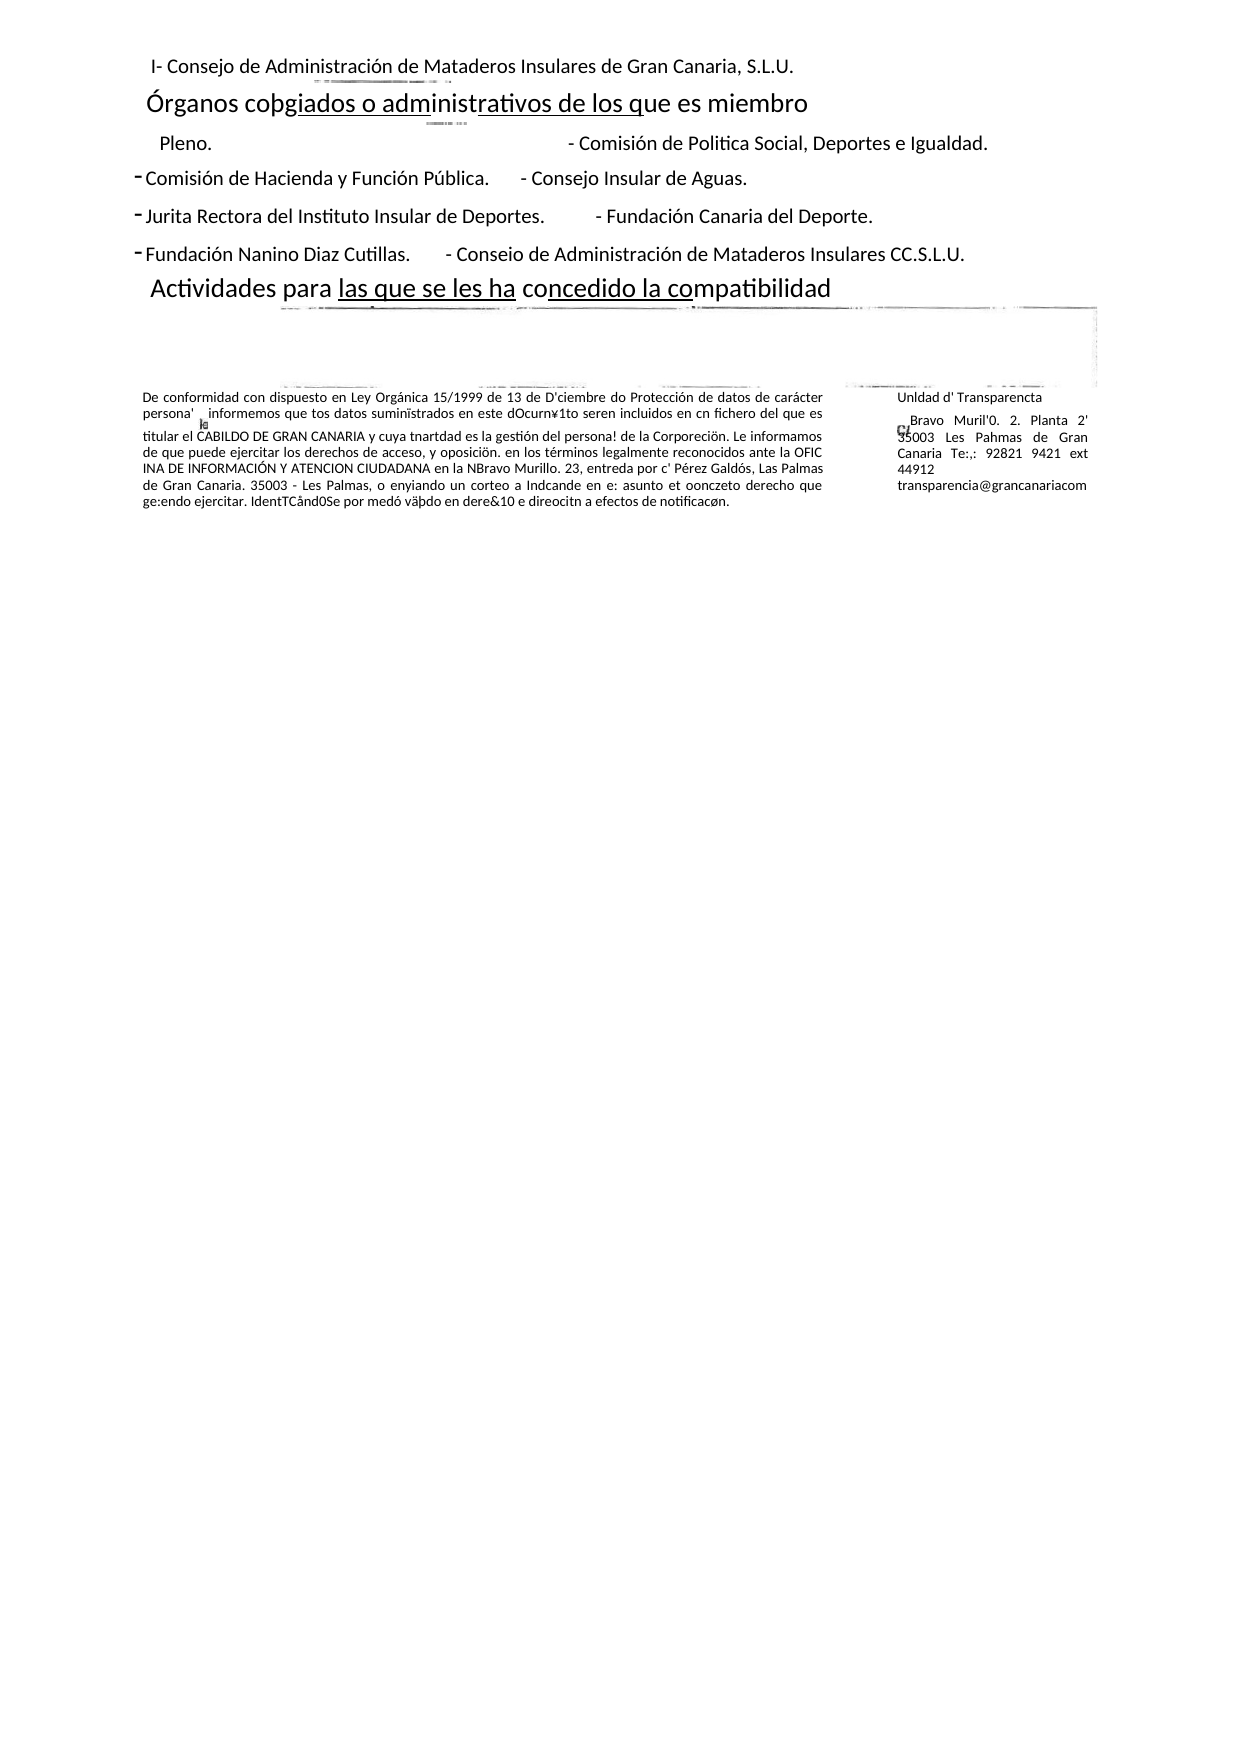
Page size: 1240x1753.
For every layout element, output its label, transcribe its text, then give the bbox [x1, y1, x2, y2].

text Órganos coþgiados o administrativos de los que es miembro [146, 88, 1084, 119]
list Comisión de Hacienda y Función Pública. - Consejo Insular de Aguas. [133, 157, 1084, 193]
list Fundación Nanino Diaz Cutillas. - Conseio de Administración de Mataderos Insulares CC.S.L.U. [133, 233, 1084, 269]
text I- Consejo de Administración de Mataderos Insulares de Gran Canaria, S.L.U. [151, 53, 1084, 79]
text Pleno. - Comisión de Politica Social, Deportes e Igualdad. [145, 130, 1084, 155]
subtitle Actividades para las que se les ha concedido la compatibilidad [150, 271, 1084, 304]
list Jurita Rectora del Instituto Insular de Deportes. - Fundación Canaria del Deporte. [133, 195, 1084, 231]
text De conformidad con dispuesto en Ley Orgánica 15/1999 de 13 de D'ciembre do Protección de datos de carácter persona' informemos que tos datos suminïstrados en este dOcurn¥1to seren incluidos en cn fichero del que es titular el CABILDO DE GRAN CANARIA y cuya tnartdad es la gestión del persona! de la Corporeciön. Le informamos de que puede ejercitar los derechos de acceso, y oposiciön. en los términos legalmente reconocidos ante la OFIC INA DE INFORMACIÓN Y ATENCION CIUDADANA en la NBravo Murillo. 23, entreda por c' Pérez Galdós, Las Palmas de Gran Canaria. 35003 - Les Palmas, o enyiando un corteo a Indcande en e: asunto et oonczeto derecho que ge:endo ejercitar. IdentTCånd0Se por medó väþdo en dere&10 e direocitn a efectos de notificacøn. [142, 390, 824, 510]
text Bravo Muril'0. 2. Planta 2' 35003 Les Pahmas de Gran Canaria Te:,: 92821 9421 ext 44912 transparencia@grancanariacom [897, 408, 1088, 494]
text Unldad d' Transparencta [897, 390, 1088, 406]
